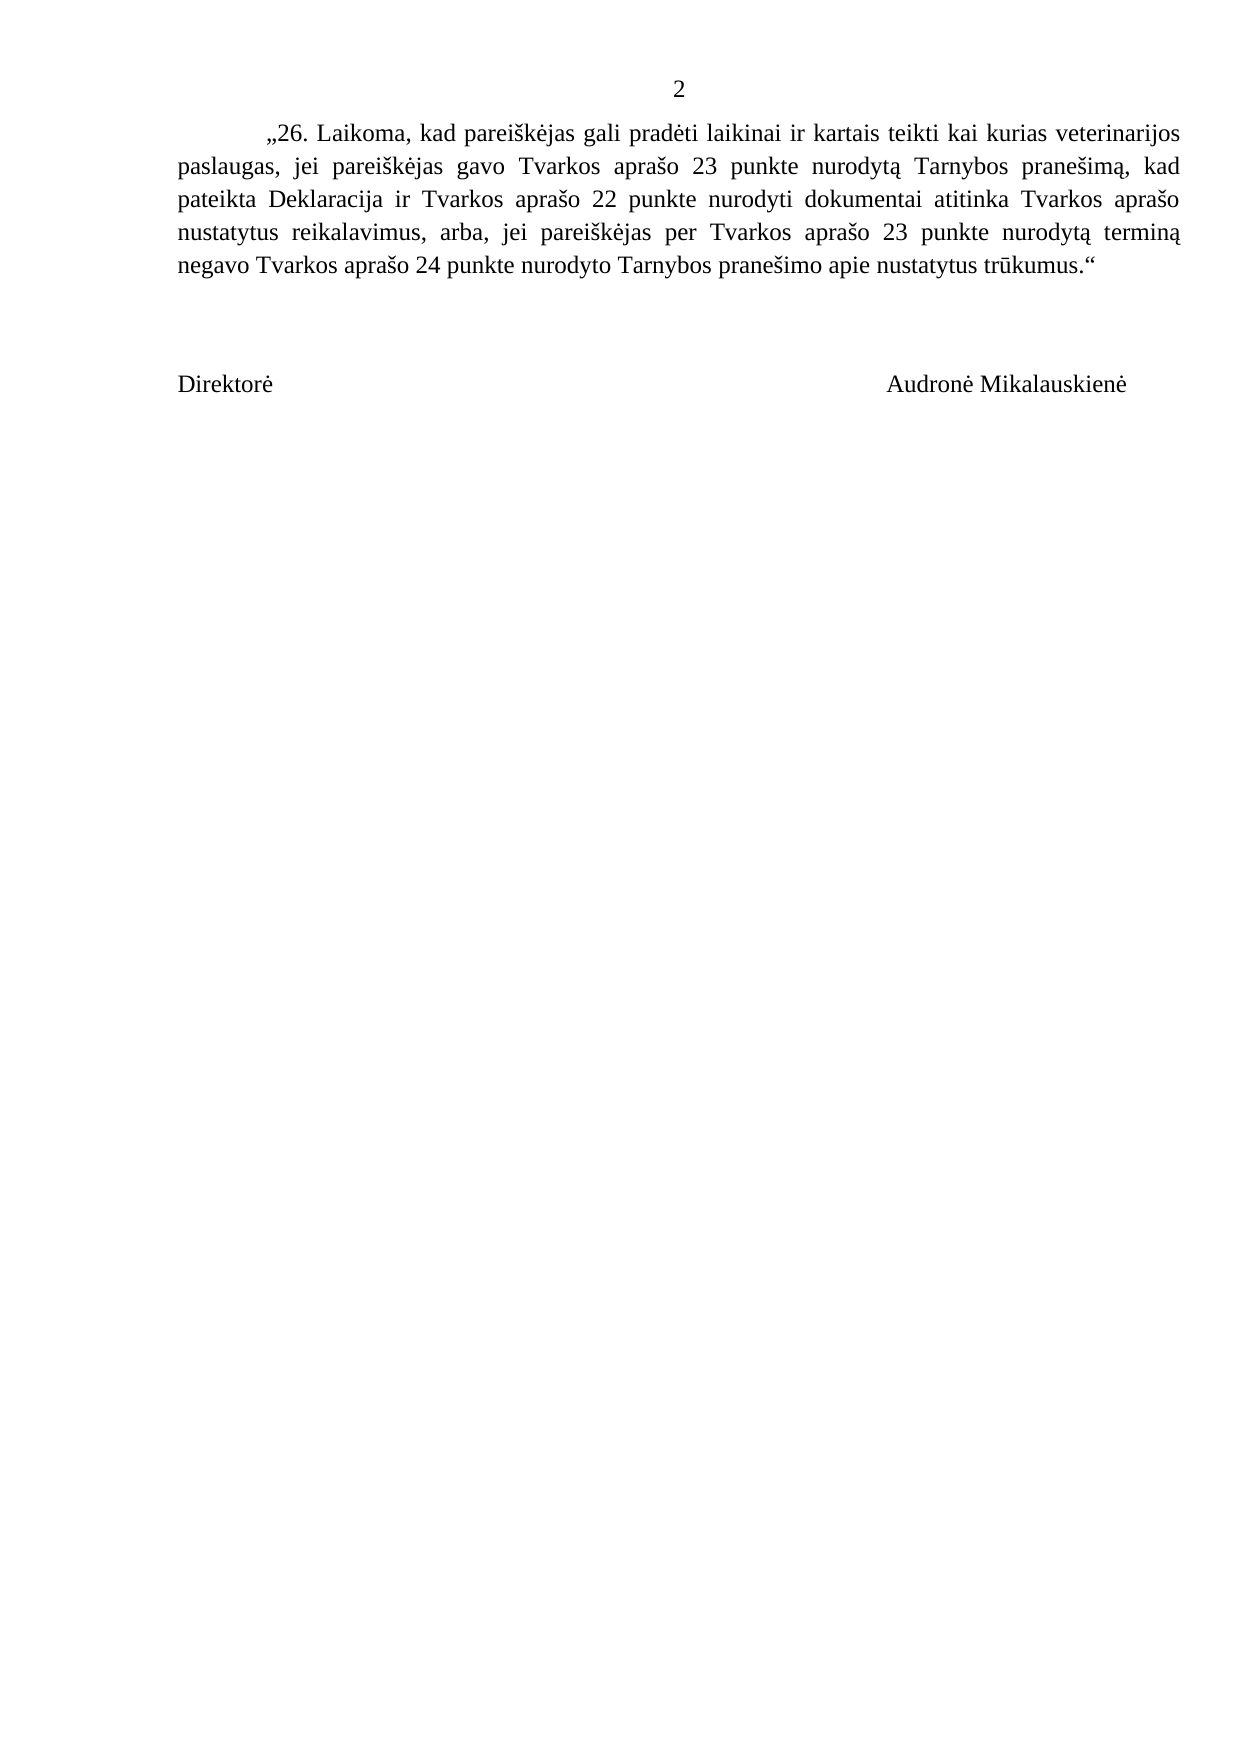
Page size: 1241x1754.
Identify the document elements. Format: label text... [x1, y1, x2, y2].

text Direktorė Audronė Mikalauskienė [177, 369, 1181, 398]
text „26. Laikoma, kad pareiškėjas gali pradėti laikinai ir kartais teikti kai kurias veterinarijos paslaugas, jei pareiškėjas gavo Tvarkos aprašo 23 punkte nurodytą Tarnybos pranešimą, kad pateikta Deklaracija ir Tvarkos aprašo 22 punkte nurodyti dokumentai atitinka Tvarkos aprašo nustatytus reikalavimus, arba, jei pareiškėjas per Tvarkos aprašo 23 punkte nurodytą terminą negavo Tvarkos aprašo 24 punkte nurodyto Tarnybos pranešimo apie nustatytus trūkumus.“ [177, 118, 1181, 279]
